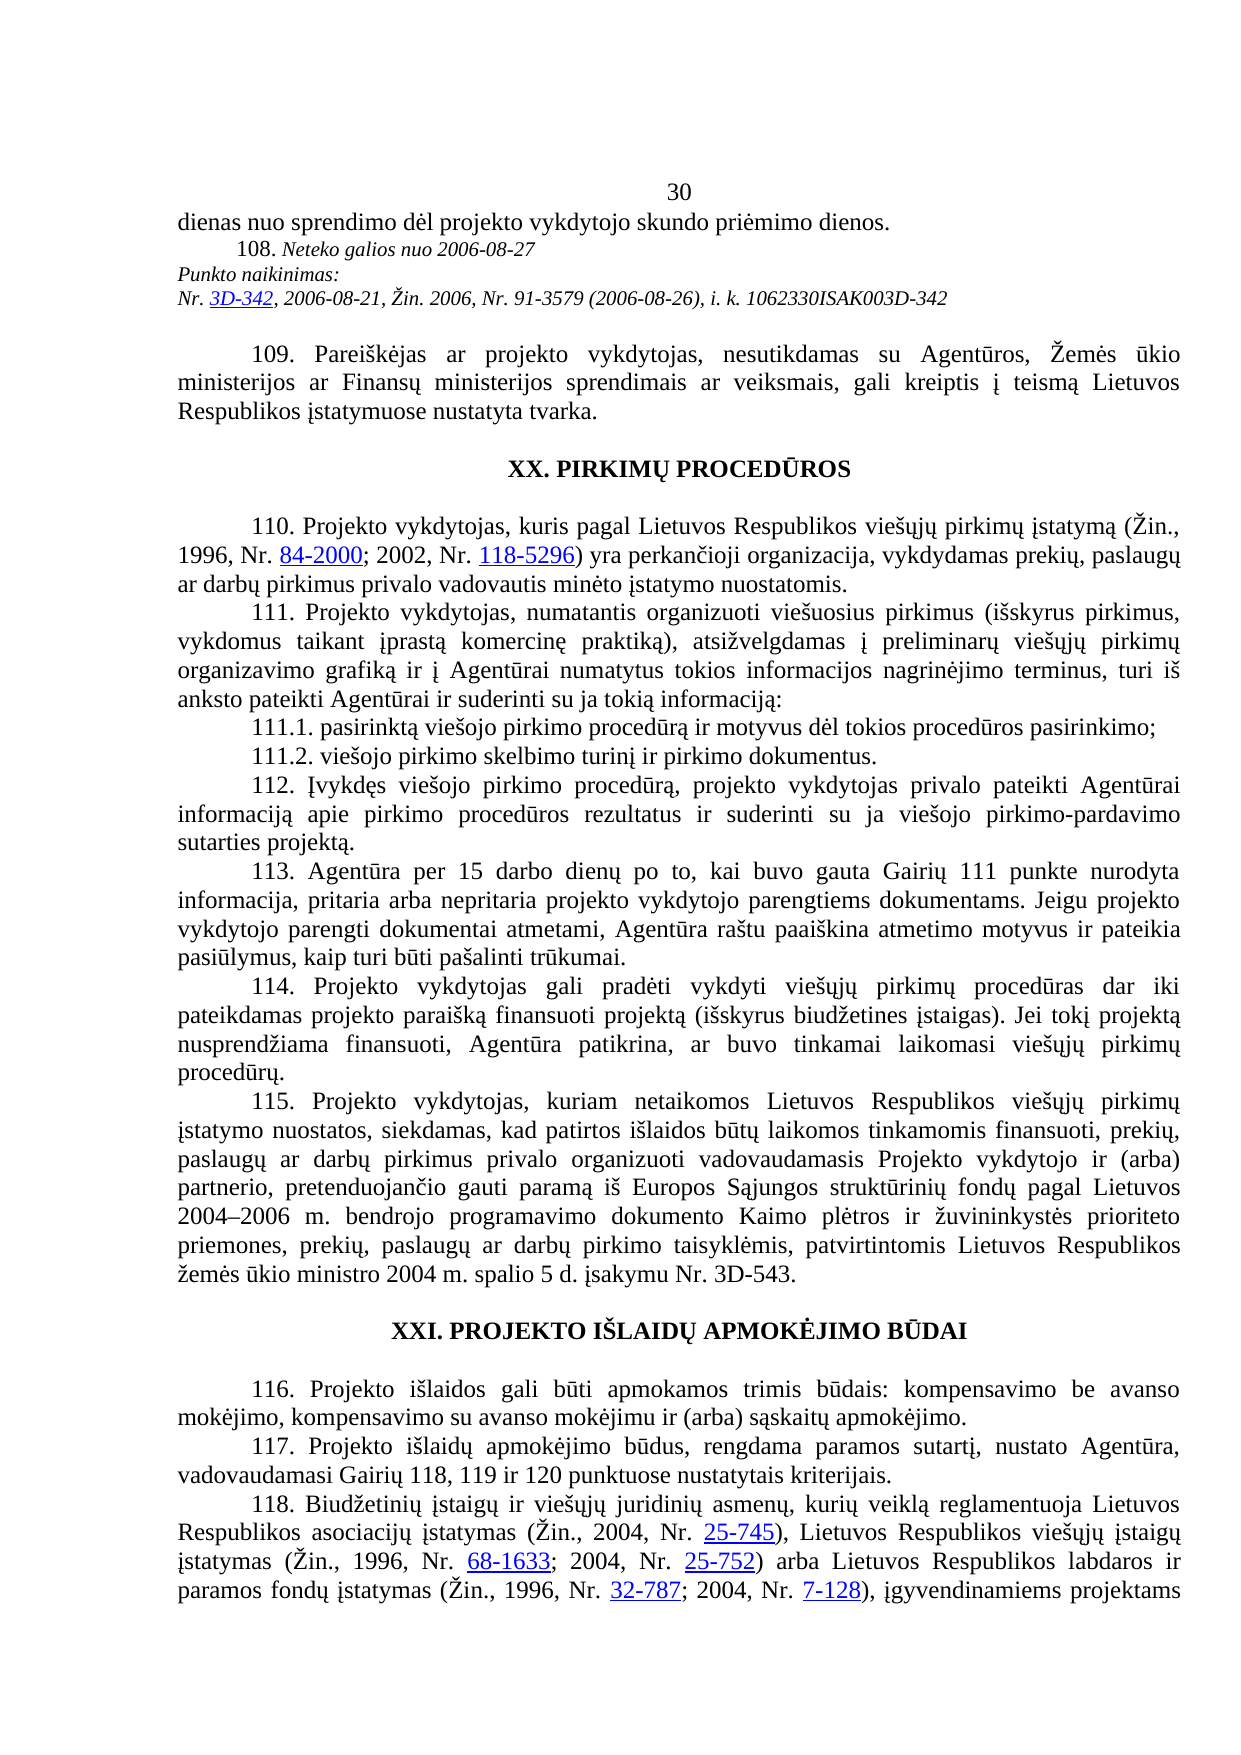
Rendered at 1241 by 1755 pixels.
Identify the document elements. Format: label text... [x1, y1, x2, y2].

text 111.1. pasirinktą viešojo pirkimo procedūrą ir motyvus dėl tokios procedūros pasirinkimo; [177, 712, 1181, 741]
text 111. Projekto vykdytojas, numatantis organizuoti viešuosius pirkimus (išskyrus pirkimus, vykdomus taikant įprastą komercinę praktiką), atsižvelgdamas į preliminarų viešųjų pirkimų organizavimo grafiką ir į Agentūrai numatytus tokios informacijos nagrinėjimo terminus, turi iš anksto pateikti Agentūrai ir suderinti su ja tokią informaciją: [177, 597, 1181, 712]
text Nr. 3D-342, 2006-08-21, Žin. 2006, Nr. 91-3579 (2006-08-26), i. k. 1062330ISAK003D-342 [177, 286, 1181, 310]
text 109. Pareiškėjas ar projekto vykdytojas, nesutikdamas su Agentūros, Žemės ūkio ministerijos ar Finansų ministerijos sprendimais ar veiksmais, gali kreiptis į teismą Lietuvos Respublikos įstatymuose nustatyta tvarka. [177, 339, 1181, 425]
text 115. Projekto vykdytojas, kuriam netaikomos Lietuvos Respublikos viešųjų pirkimų įstatymo nuostatos, siekdamas, kad patirtos išlaidos būtų laikomos tinkamomis finansuoti, prekių, paslaugų ar darbų pirkimus privalo organizuoti vadovaudamasis Projekto vykdytojo ir (arba) partnerio, pretenduojančio gauti paramą iš Europos Sąjungos struktūrinių fondų pagal Lietuvos 2004–2006 m. bendrojo programavimo dokumento Kaimo plėtros ir žuvininkystės prioriteto priemones, prekių, paslaugų ar darbų pirkimo taisyklėmis, patvirtintomis Lietuvos Respublikos žemės ūkio ministro 2004 m. spalio 5 d. įsakymu Nr. 3D-543. [177, 1086, 1181, 1287]
text Punkto naikinimas: [177, 262, 1181, 286]
text dienas nuo sprendimo dėl projekto vykdytojo skundo priėmimo dienos. [177, 207, 1181, 235]
text XX. PIRKIMŲ PROCEDŪROS [177, 454, 1181, 482]
text 114. Projekto vykdytojas gali pradėti vykdyti viešųjų pirkimų procedūras dar iki pateikdamas projekto paraišką finansuoti projektą (išskyrus biudžetines įstaigas). Jei tokį projektą nusprendžiama finansuoti, Agentūra patikrina, ar buvo tinkamai laikomasi viešųjų pirkimų procedūrų. [177, 971, 1181, 1086]
text 111.2. viešojo pirkimo skelbimo turinį ir pirkimo dokumentus. [177, 741, 1181, 770]
text 116. Projekto išlaidos gali būti apmokamos trimis būdais: kompensavimo be avanso mokėjimo, kompensavimo su avanso mokėjimu ir (arba) sąskaitų apmokėjimo. [177, 1374, 1181, 1431]
text XXI. PROJEKTO IŠLAIDŲ APMOKĖJIMO BŪDAI [177, 1316, 1181, 1345]
text 112. Įvykdęs viešojo pirkimo procedūrą, projekto vykdytojas privalo pateikti Agentūrai informaciją apie pirkimo procedūros rezultatus ir suderinti su ja viešojo pirkimo-pardavimo sutarties projektą. [177, 770, 1181, 856]
text 113. Agentūra per 15 darbo dienų po to, kai buvo gauta Gairių 111 punkte nurodyta informacija, pritaria arba nepritaria projekto vykdytojo parengtiems dokumentams. Jeigu projekto vykdytojo parengti dokumentai atmetami, Agentūra raštu paaiškina atmetimo motyvus ir pateikia pasiūlymus, kaip turi būti pašalinti trūkumai. [177, 856, 1181, 971]
text 118. Biudžetinių įstaigų ir viešųjų juridinių asmenų, kurių veiklą reglamentuoja Lietuvos Respublikos asociacijų įstatymas (Žin., 2004, Nr. 25-745), Lietuvos Respublikos viešųjų įstaigų įstatymas (Žin., 1996, Nr. 68-1633; 2004, Nr. 25-752) arba Lietuvos Respublikos labdaros ir paramos fondų įstatymas (Žin., 1996, Nr. 32-787; 2004, Nr. 7-128), įgyvendinamiems projektams [177, 1489, 1181, 1604]
text 117. Projekto išlaidų apmokėjimo būdus, rengdama paramos sutartį, nustato Agentūra, vadovaudamasi Gairių 118, 119 ir 120 punktuose nustatytais kriterijais. [177, 1431, 1181, 1489]
text 110. Projekto vykdytojas, kuris pagal Lietuvos Respublikos viešųjų pirkimų įstatymą (Žin., 1996, Nr. 84-2000; 2002, Nr. 118-5296) yra perkančioji organizacija, vykdydamas prekių, paslaugų ar darbų pirkimus privalo vadovautis minėto įstatymo nuostatomis. [177, 511, 1181, 597]
text 108. Neteko galios nuo 2006-08-27 [177, 235, 1181, 262]
